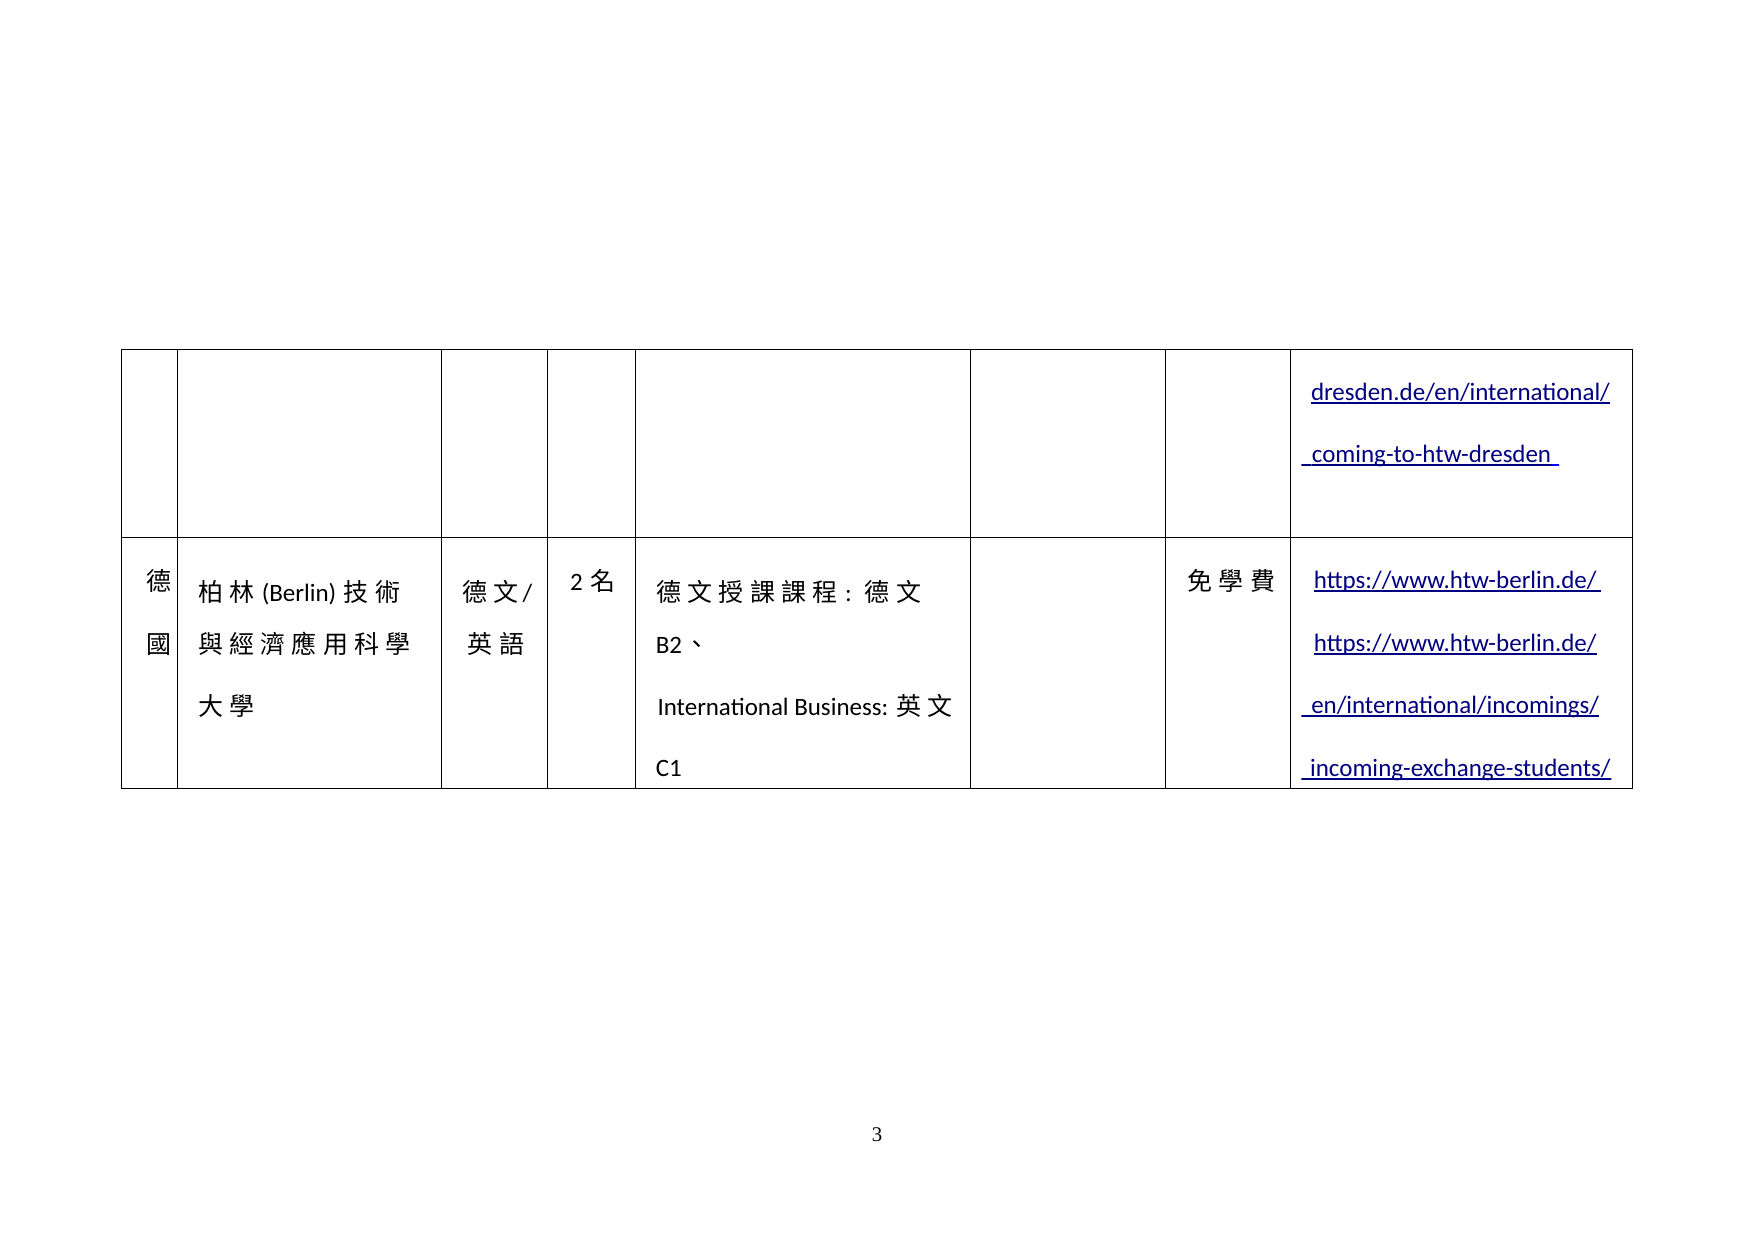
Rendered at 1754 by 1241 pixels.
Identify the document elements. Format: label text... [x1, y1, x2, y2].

table_cell 德國 [122, 538, 177, 788]
table_cell https://www.htw-berlin.de/ https://www.htw-berlin.de/en/international/incomings/incoming-exchange-students/ [1291, 538, 1632, 788]
table_cell [178, 350, 441, 537]
table_cell [548, 350, 635, 537]
table_cell [971, 350, 1165, 537]
table_cell [1166, 350, 1290, 537]
table_cell 免學費 [1166, 538, 1290, 788]
table_cell [442, 350, 547, 537]
table_cell 德文授課課程: 德文B2、 International Business:英文C1 [636, 538, 970, 788]
table_cell [122, 350, 177, 537]
table_cell 德文/ 英語 [442, 538, 547, 788]
table_cell dresden.de/en/international/coming-to-htw-dresden [1291, 350, 1632, 537]
table_cell 柏林(Berlin)技術與經濟應用科學大學 [178, 538, 441, 788]
table_cell [636, 350, 970, 537]
table_cell 2名 [548, 538, 635, 788]
table_cell [971, 538, 1165, 788]
